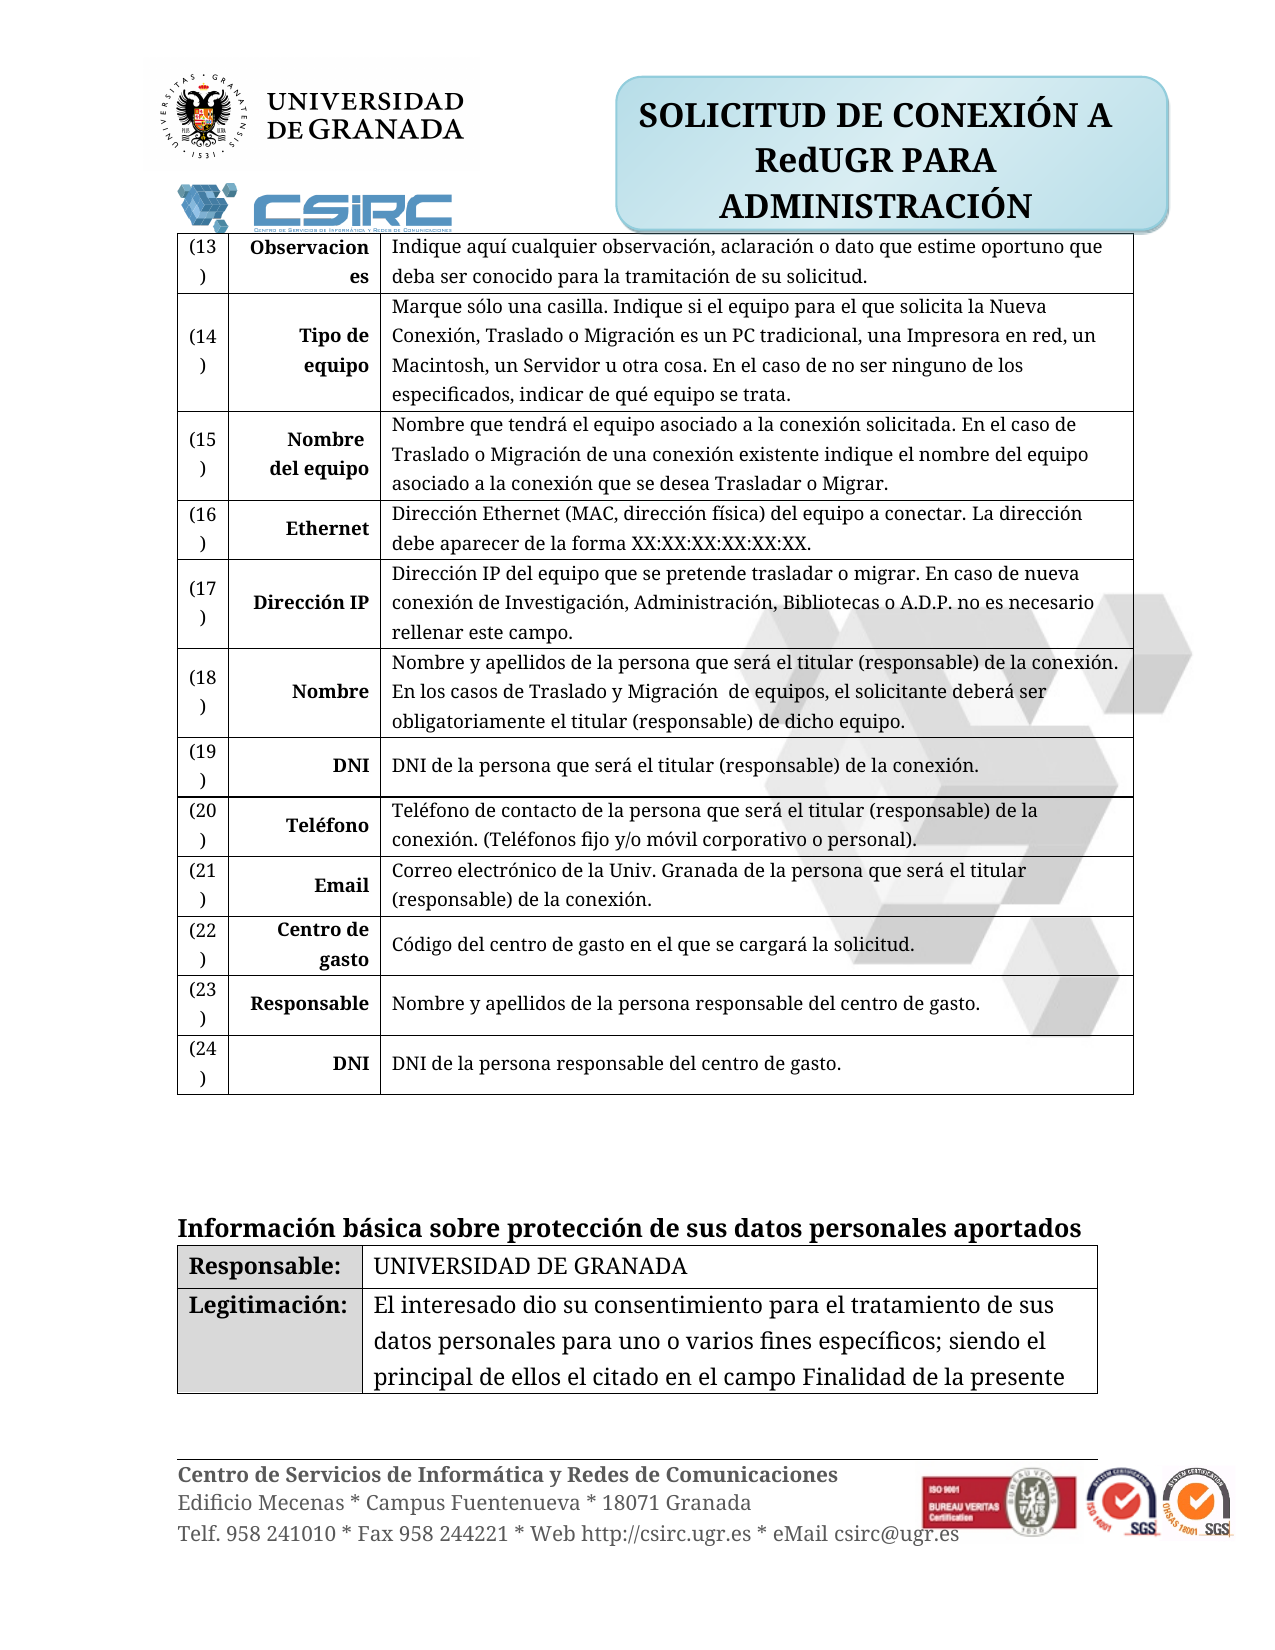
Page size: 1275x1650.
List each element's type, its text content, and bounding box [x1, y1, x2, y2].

table_header UNIVERSIDAD DE GRANADA [363, 1246, 1097, 1288]
table_cell El interesado dio su consentimiento para el tratamiento de sus datos personales para uno o varios fines específicos; siendo el principal de ellos el citado en el campo Finalidad de la presente [363, 1289, 1097, 1392]
table_cell Legitimación: [178, 1289, 362, 1392]
table_cell Nombre que tendrá el equipo asociado a la conexión solicitada. En el caso de Traslado o Migración de una conexión existente indique el nombre del equipo asociado a la conexión que se desea Trasladar o Migrar. [381, 412, 1133, 500]
table_cell Indique aquí cualquier observación, aclaración o dato que estime oportuno que deba ser conocido para la tramitación de su solicitud. [381, 234, 1133, 292]
table_cell Observaciones [229, 234, 380, 292]
table_cell Nombre del equipo [229, 412, 380, 433]
table_cell Correo electrónico de la Univ. Granada de la persona que será el titular (responsable) de la conexión. [581, 857, 725, 916]
table_cell Dirección Ethernet (MAC, dirección física) del equipo a conectar. La dirección debe aparecer de la forma XX:XX:XX:XX:XX:XX. [581, 501, 1133, 559]
table_cell DNI de la persona que será el titular (responsable) de la conexión. [581, 738, 725, 796]
table_cell DNI de la persona responsable del centro de gasto. [381, 1036, 1133, 1093]
table_cell (24) [178, 1043, 228, 1093]
table_cell (13) [178, 234, 228, 292]
table_cell Marque sólo una casilla. Indique si el equipo para el que solicita la Nueva Conexión, Traslado o Migración es un PC tradicional, una Impresora en red, un Macintosh, un Servidor u otra cosa. En el caso de no ser ninguno de los especificados, indicar de qué equipo se trata. [381, 294, 1133, 411]
table_header Responsable: [178, 1246, 362, 1288]
table_cell Código del centro de gasto en el que se cargará la solicitud. [581, 917, 725, 975]
table_cell Nombre y apellidos de la persona responsable del centro de gasto. [581, 976, 725, 1034]
table_cell Dirección IP del equipo que se pretende trasladar o migrar. En caso de nueva conexión de Investigación, Administración, Bibliotecas o A.D.P. no es necesario rellenar este campo. [581, 560, 725, 648]
table_cell Nombre y apellidos de la persona que será el titular (responsable) de la conexión. En los casos de Traslado y Migración de equipos, el solicitante deberá ser obligatoriamente el titular (responsable) de dicho equipo. [581, 649, 725, 737]
list Información básica sobre protección de sus datos personales aportados [177, 1211, 1098, 1245]
table_cell (15) [178, 412, 228, 433]
table_cell (14) [178, 294, 228, 411]
table_cell Tipo de equipo [229, 294, 380, 411]
table_cell Teléfono de contacto de la persona que será el titular (responsable) de la conexión. (Teléfonos fijo y/o móvil corporativo o personal). [581, 798, 725, 856]
table_cell DNI [229, 1043, 380, 1093]
